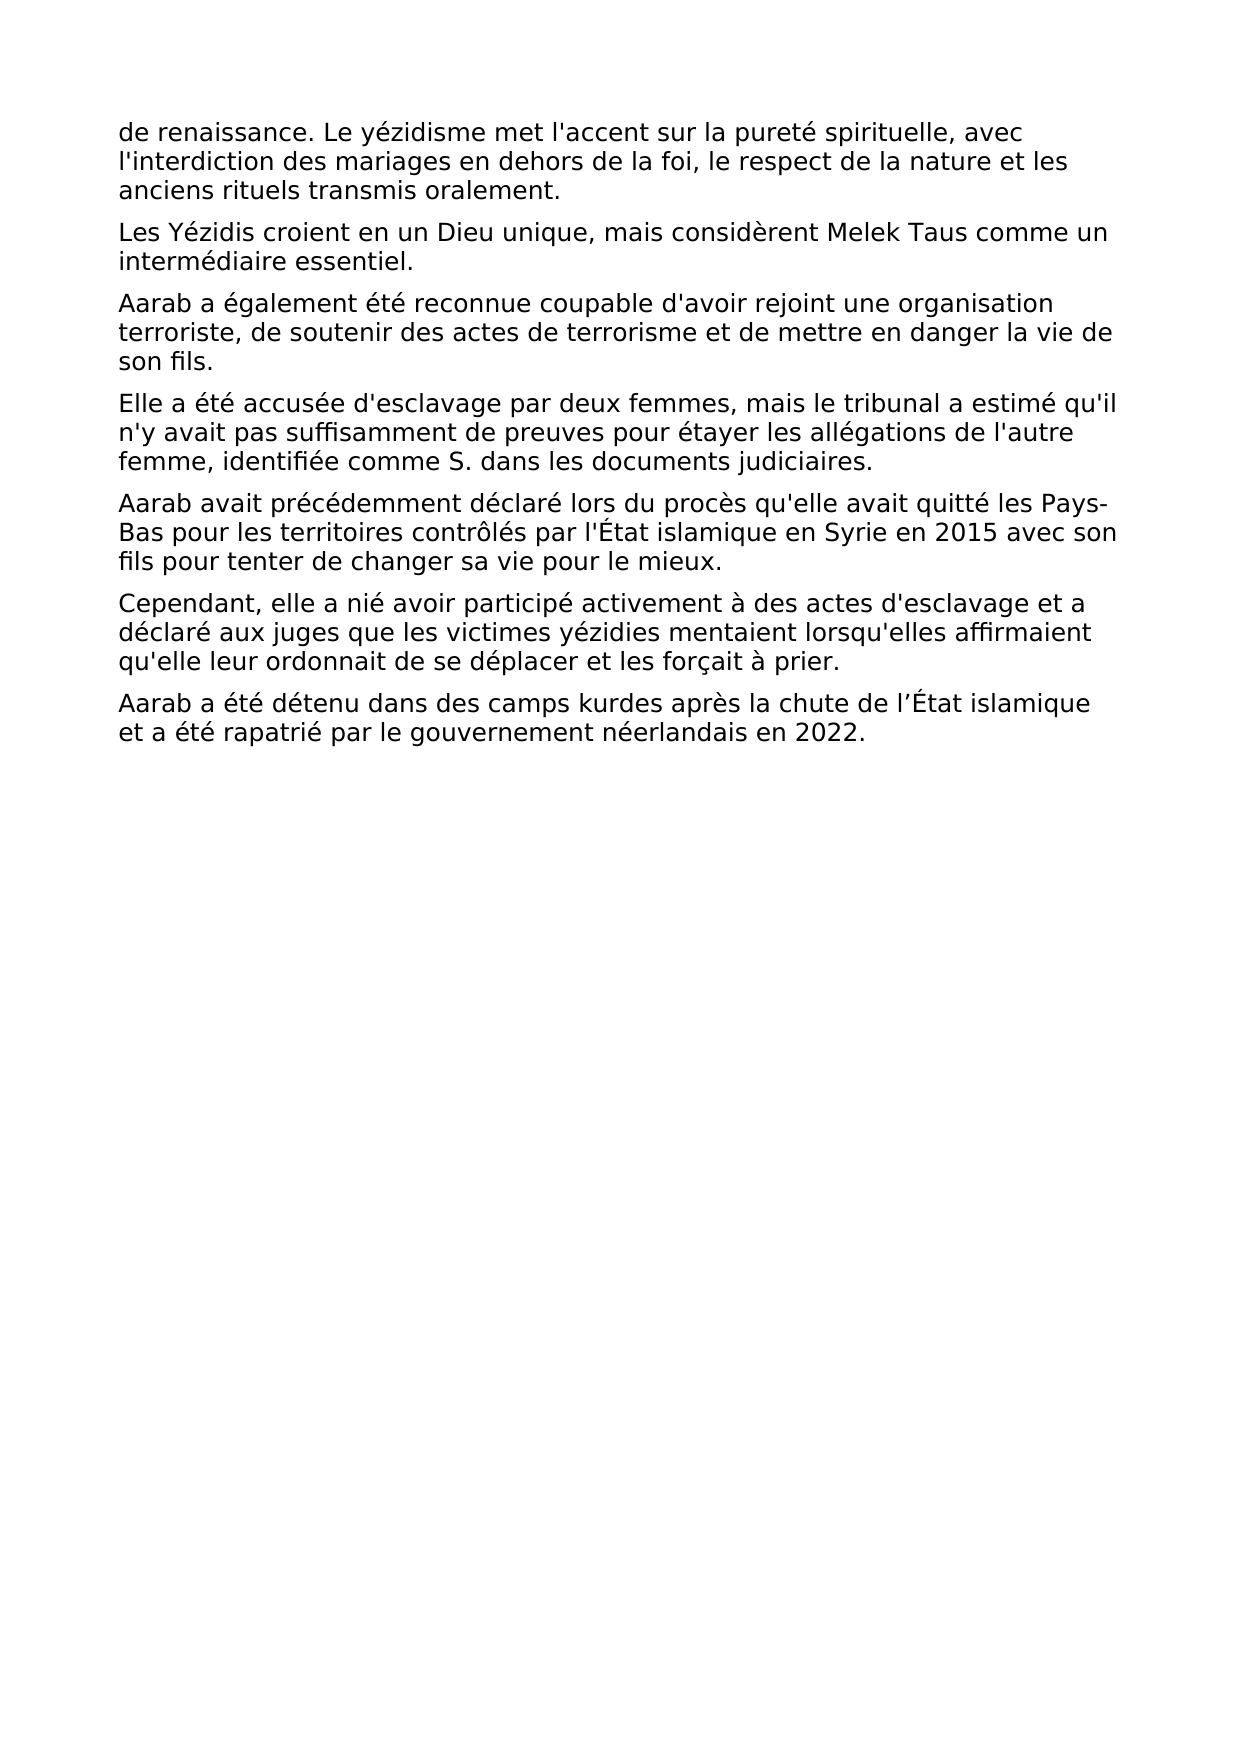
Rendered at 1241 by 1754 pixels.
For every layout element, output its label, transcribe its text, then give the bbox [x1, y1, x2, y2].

text Elle a été accusée d'esclavage par deux femmes, mais le tribunal a estimé qu'il n'y avait pas suffisamment de preuves pour étayer les allégations de l'autre femme, identifiée comme S. dans les documents judiciaires. [118, 389, 1122, 476]
text Les Yézidis croient en un Dieu unique, mais considèrent Melek Taus comme un intermédiaire essentiel. [118, 218, 1122, 276]
text Aarab a été détenu dans des camps kurdes après la chute de l’État islamique et a été rapatrié par le gouvernement néerlandais en 2022. [118, 689, 1122, 747]
text Aarab avait précédemment déclaré lors du procès qu'elle avait quitté les Pays-Bas pour les territoires contrôlés par l'État islamique en Syrie en 2015 avec son fils pour tenter de changer sa vie pour le mieux. [118, 489, 1122, 576]
text de renaissance. Le yézidisme met l'accent sur la pureté spirituelle, avec l'interdiction des mariages en dehors de la foi, le respect de la nature et les anciens rituels transmis oralement. [118, 118, 1122, 206]
text Cependant, elle a nié avoir participé activement à des actes d'esclavage et a déclaré aux juges que les victimes yézidies mentaient lorsqu'elles affirmaient qu'elle leur ordonnait de se déplacer et les forçait à prier. [118, 589, 1122, 676]
text Aarab a également été reconnue coupable d'avoir rejoint une organisation terroriste, de soutenir des actes de terrorisme et de mettre en danger la vie de son fils. [118, 289, 1122, 376]
